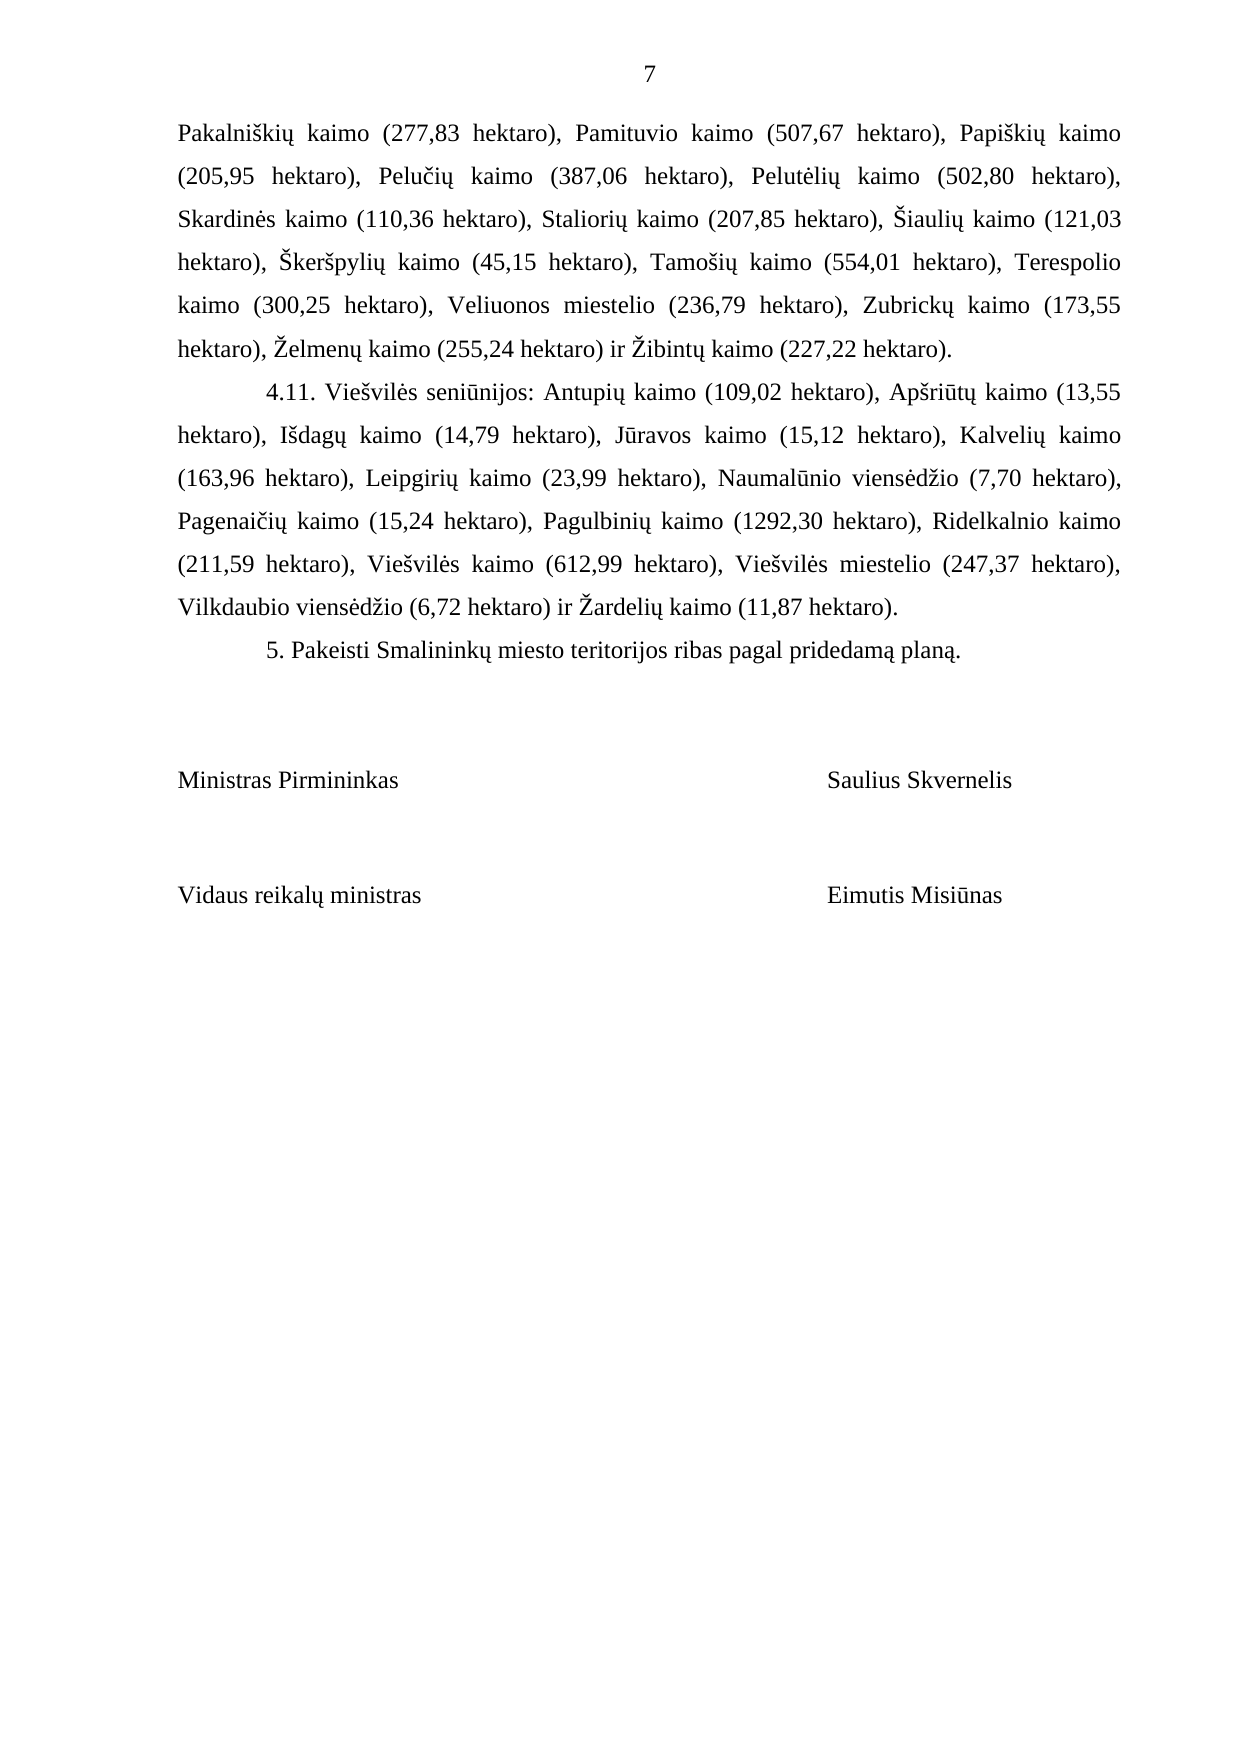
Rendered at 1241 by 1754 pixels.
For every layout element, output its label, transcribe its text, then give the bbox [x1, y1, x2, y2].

text 4.11. Viešvilės seniūnijos: Antupių kaimo (109,02 hektaro), Apšriūtų kaimo (13,55 hektaro), Išdagų kaimo (14,79 hektaro), Jūravos kaimo (15,12 hektaro), Kalvelių kaimo (163,96 hektaro), Leipgirių kaimo (23,99 hektaro), Naumalūnio viensėdžio (7,70 hektaro), Pagenaičių kaimo (15,24 hektaro), Pagulbinių kaimo (1292,30 hektaro), Ridelkalnio kaimo (211,59 hektaro), Viešvilės kaimo (612,99 hektaro), Viešvilės miestelio (247,37 hektaro), Vilkdaubio viensėdžio (6,72 hektaro) ir Žardelių kaimo (11,87 hektaro). [177, 377, 1122, 621]
text Ministras Pirmininkas Saulius Skvernelis [177, 765, 1122, 794]
text 5. Pakeisti Smalininkų miesto teritorijos ribas pagal pridedamą planą. [177, 636, 1122, 664]
text Pakalniškių kaimo (277,83 hektaro), Pamituvio kaimo (507,67 hektaro), Papiškių kaimo (205,95 hektaro), Pelučių kaimo (387,06 hektaro), Pelutėlių kaimo (502,80 hektaro), Skardinės kaimo (110,36 hektaro), Staliorių kaimo (207,85 hektaro), Šiaulių kaimo (121,03 hektaro), Škeršpylių kaimo (45,15 hektaro), Tamošių kaimo (554,01 hektaro), Terespolio kaimo (300,25 hektaro), Veliuonos miestelio (236,79 hektaro), Zubrickų kaimo (173,55 hektaro), Želmenų kaimo (255,24 hektaro) ir Žibintų kaimo (227,22 hektaro). [177, 118, 1122, 362]
text Vidaus reikalų ministras Eimutis Misiūnas [177, 880, 1122, 909]
